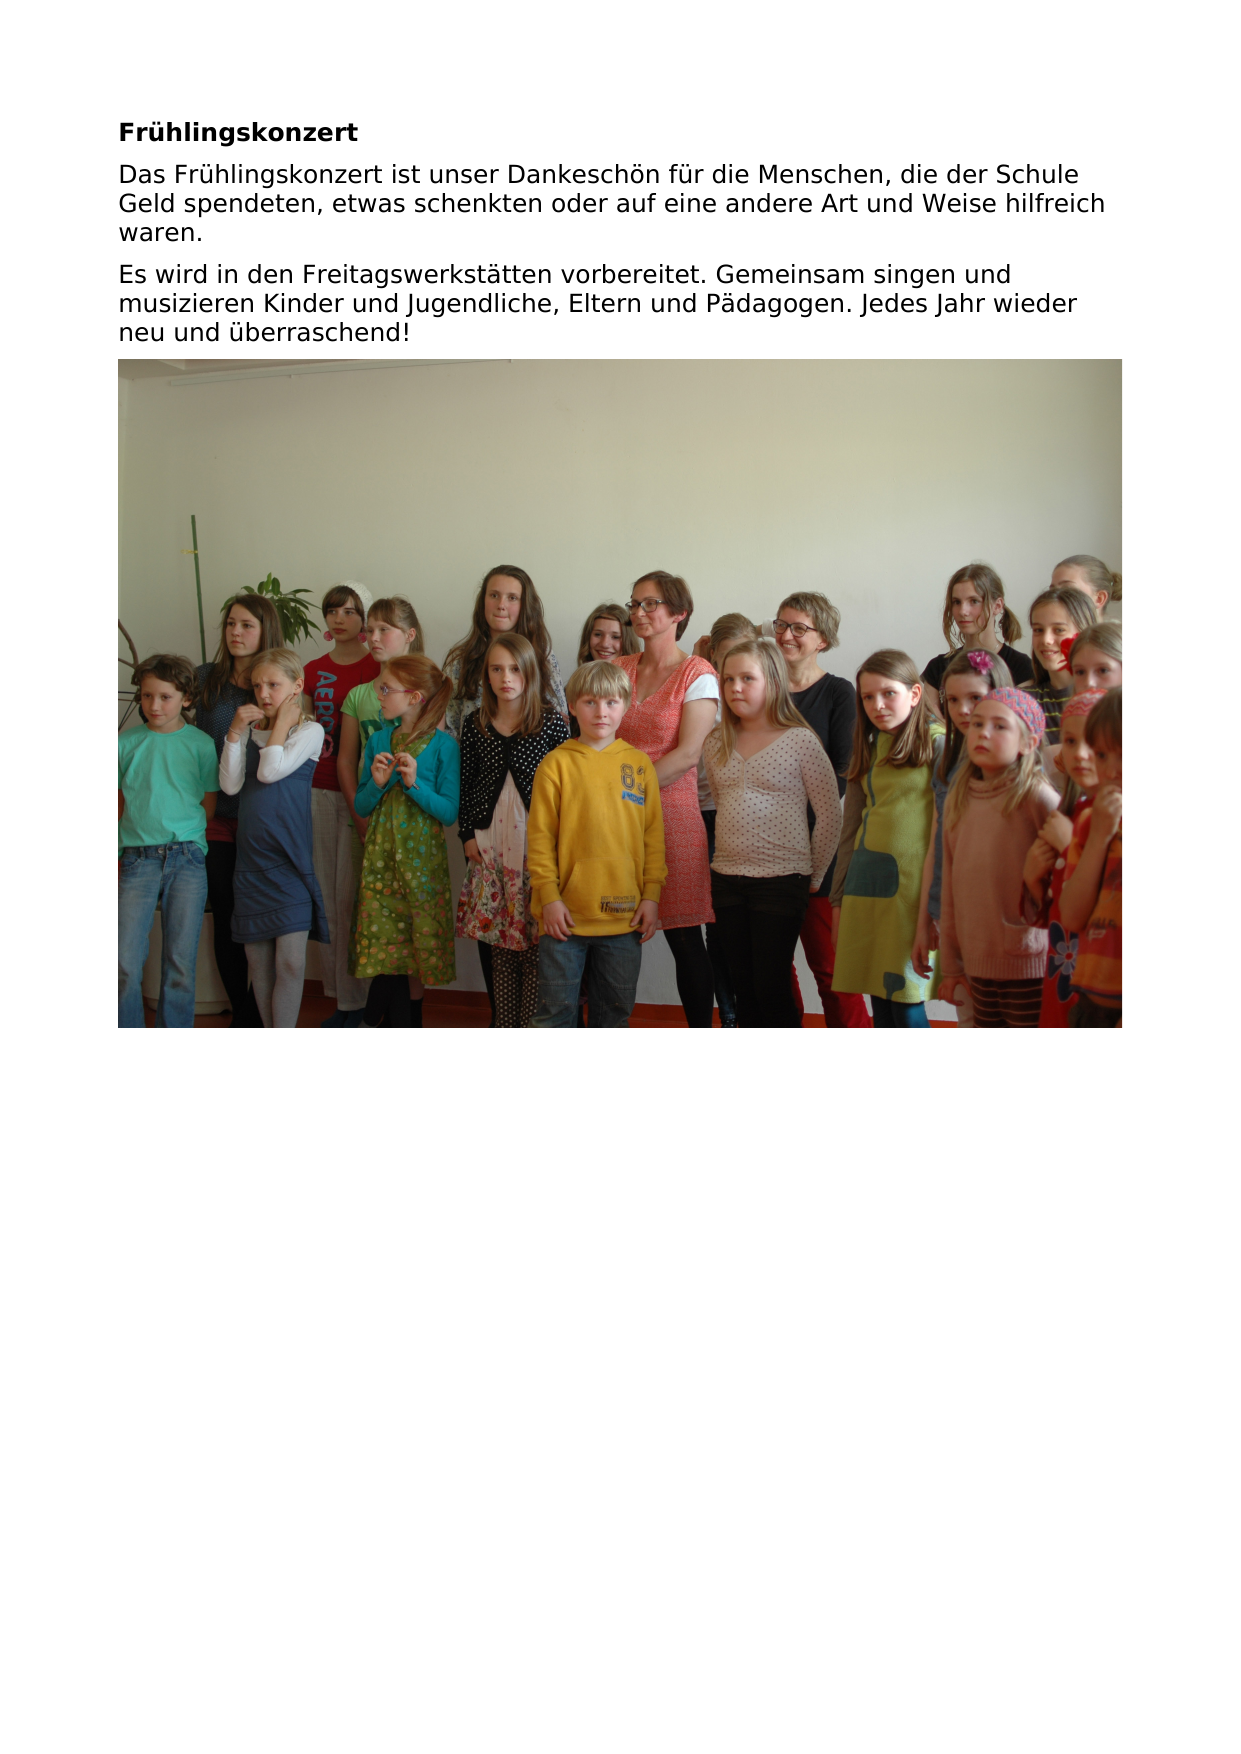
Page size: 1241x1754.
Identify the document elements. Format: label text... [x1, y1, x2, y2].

text Es wird in den Freitagswerkstätten vorbereitet. Gemeinsam singen und musizieren Kinder und Jugendliche, Eltern und Pädagogen. Jedes Jahr wieder neu und überraschend! [118, 260, 1122, 347]
text Das Frühlingskonzert ist unser Dankeschön für die Menschen, die der Schule Geld spendeten, etwas schenkten oder auf eine andere Art und Weise hilfreich waren. [118, 160, 1122, 247]
picture [118, 359, 1123, 1028]
text Frühlingskonzert [118, 118, 1122, 147]
